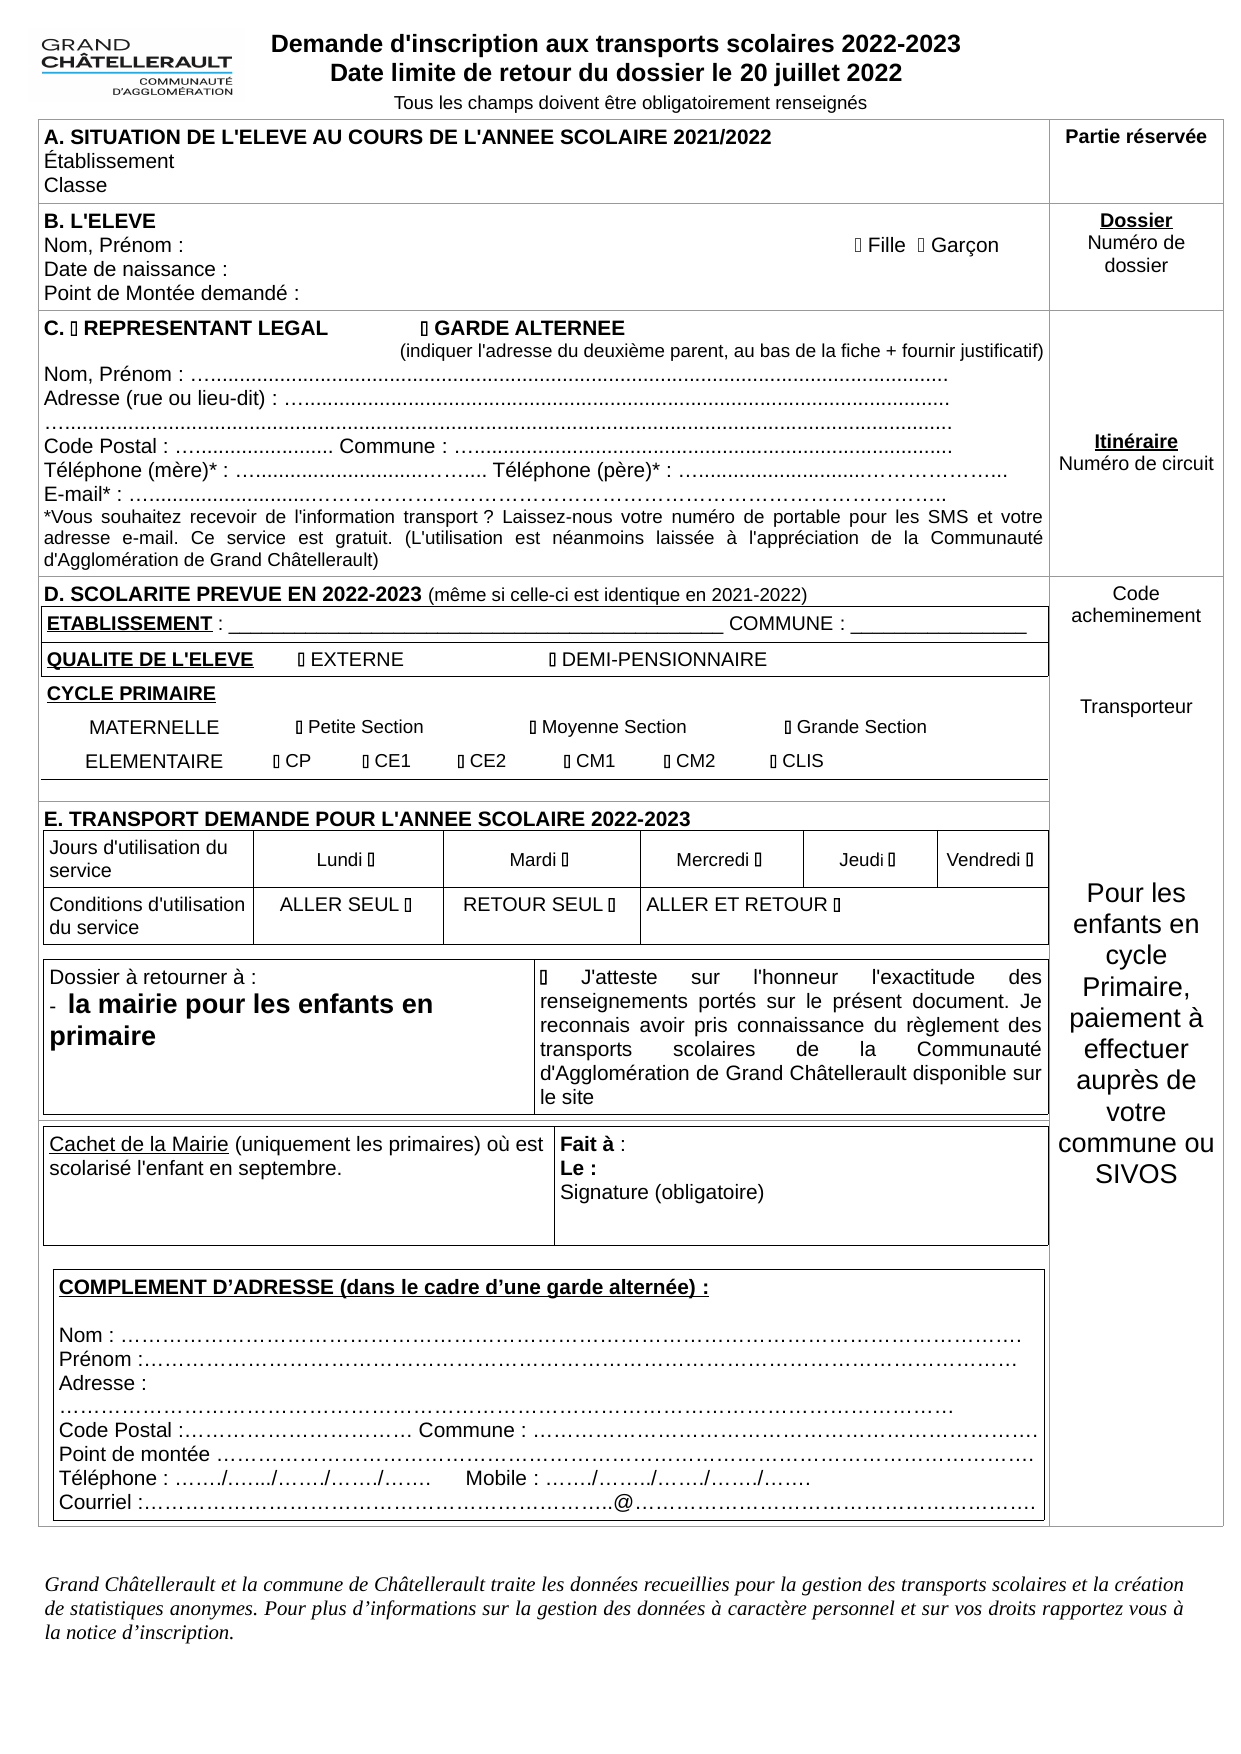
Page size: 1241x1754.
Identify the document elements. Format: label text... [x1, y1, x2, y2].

table_cell D. SCOLARITE PREVUE EN 2022-2023 (même si celle-ci est identique en 2021-2022) [39, 577, 1049, 801]
table_cell  DEMI-PENSIONNAIRE [452, 643, 864, 676]
table_header  J'atteste sur l'honneur l'exactitude des renseignements portés sur le présent document. Je reconnais avoir pris connaissance du règlement des transports scolaires de la Communauté d'Agglomération de Grand Châtellerault disponible sur le site [535, 960, 1048, 1114]
table_cell [947, 710, 1048, 744]
table_cell [864, 643, 1048, 676]
table_header Mardi  [444, 831, 640, 887]
table_header Vendredi  [938, 831, 1048, 887]
table_header Lundi  [254, 831, 443, 887]
table_cell MATERNELLE [41, 710, 267, 744]
table_cell QUALITE DE L'ELEVE [42, 643, 267, 676]
table_cell ALLER SEUL  [254, 888, 443, 944]
table_cell ALLER ET RETOUR  [641, 888, 1048, 944]
table_cell  CE2 [452, 744, 558, 778]
table_cell A. SITUATION DE L'ELEVE AU COURS DE L'ANNEE SCOLAIRE 2021/2022 Établissement Classe [39, 120, 1049, 203]
table_header Jours d'utilisation du service [44, 831, 253, 887]
table_cell Itinéraire Numéro de circuit [1050, 311, 1223, 576]
table_cell  CP [268, 744, 356, 778]
table_header ETABLISSEMENT : _____________________________________________ COMMUNE : ________________ [42, 607, 1048, 642]
table_cell CYCLE PRIMAIRE [41, 677, 1048, 710]
table_cell Dossier Numéro de dossier [1050, 204, 1223, 310]
table_header Mercredi  [641, 831, 803, 887]
table_cell [947, 744, 1048, 778]
text Grand Châtellerault et la commune de Châtellerault traite les données recueillies pour la gestion des transports scolaires et la création de statistiques anonymes. Pour plus d’informations sur la gestion des données à caractère personnel et sur vos droits rapportez vous à la notice d’inscription. [44, 1572, 1188, 1644]
picture [28, 28, 245, 103]
table_header Jeudi  [804, 831, 937, 887]
table_cell  Petite Section [268, 710, 452, 744]
table_cell C.  REPRESENTANT LEGAL  GARDE ALTERNEE (indiquer l'adresse du deuxième parent, au bas de la fiche + fournir justificatif) Nom, Prénom : …................................................................................................................................ Adresse (rue ou lieu-dit) : …................................................................................................................ ….......................................................................................................................................................... Code Postal : …........................ Commune : …................................................................................... Téléphone (mère)* : ….............................…….... Téléphone (père)* : ….............................………………... E-mail* : …............................……………………………………………………………………………….. *Vous souhaitez recevoir de l'information transport ? Laissez-nous votre numéro de portable pour les SMS et votre adresse e-mail. Ce service est gratuit. (L'utilisation est néanmoins laissée à l'appréciation de la Communauté d'Agglomération de Grand Châtellerault) [39, 311, 1049, 576]
table_cell Conditions d'utilisation du service [44, 888, 253, 944]
table_cell E. TRANSPORT DEMANDE POUR L'ANNEE SCOLAIRE 2022-2023 [39, 802, 1049, 1120]
table_cell  Moyenne Section [452, 710, 764, 744]
table_header Cachet de la Mairie (uniquement les primaires) où est scolarisé l'enfant en septembre. [44, 1127, 554, 1245]
table_cell [39, 1121, 1049, 1526]
table_header Tous les champs doivent être obligatoirement renseignés [38, 86, 1223, 119]
table_cell [864, 744, 947, 778]
table_cell  Grande Section [764, 710, 947, 744]
table_cell  CLIS [764, 744, 864, 778]
table_header Dossier à retourner à : - la mairie pour les enfants en primaire [44, 960, 534, 1114]
table_cell  CM1 [558, 744, 658, 778]
text Demande d'inscription aux transports scolaires 2022-2023 [246, 29, 1205, 57]
table_header COMPLEMENT D’ADRESSE (dans le cadre d’une garde alternée) : Nom : …………………………………………………………………………………………………………………. Prénom :……………………………………………………………………………………………………………… Adresse : ………………………………………………………………………………………………………………… Code Postal :…………………………… Commune : ………………………………………………………………. Point de montée ………………………………………………………………………………………………………. Téléphone : ……./.….../……./……./……. Mobile : ……./……../……./……./……. Courriel :…………………………………………………………..@…………………………………………………. [54, 1270, 1044, 1520]
table_cell ELEMENTAIRE [41, 744, 267, 778]
table_cell B. L'ELEVE Nom, Prénom :  Fille  Garçon Date de naissance : Point de Montée demandé : [39, 204, 1049, 310]
table_cell  CE1 [356, 744, 452, 778]
table_header Fait à : Le : Signature (obligatoire) [555, 1127, 1048, 1245]
text Date limite de retour du dossier le 20 juillet 2022 [246, 57, 1205, 86]
table_cell Code acheminement Transporteur Pour les enfants en cycle Primaire, paiement à effectuer auprès de votre commune ou SIVOS [1050, 577, 1223, 1526]
table_cell Partie réservée [1050, 120, 1223, 203]
table_cell  CM2 [658, 744, 764, 778]
table_cell RETOUR SEUL  [444, 888, 640, 944]
table_cell  EXTERNE [268, 643, 452, 676]
